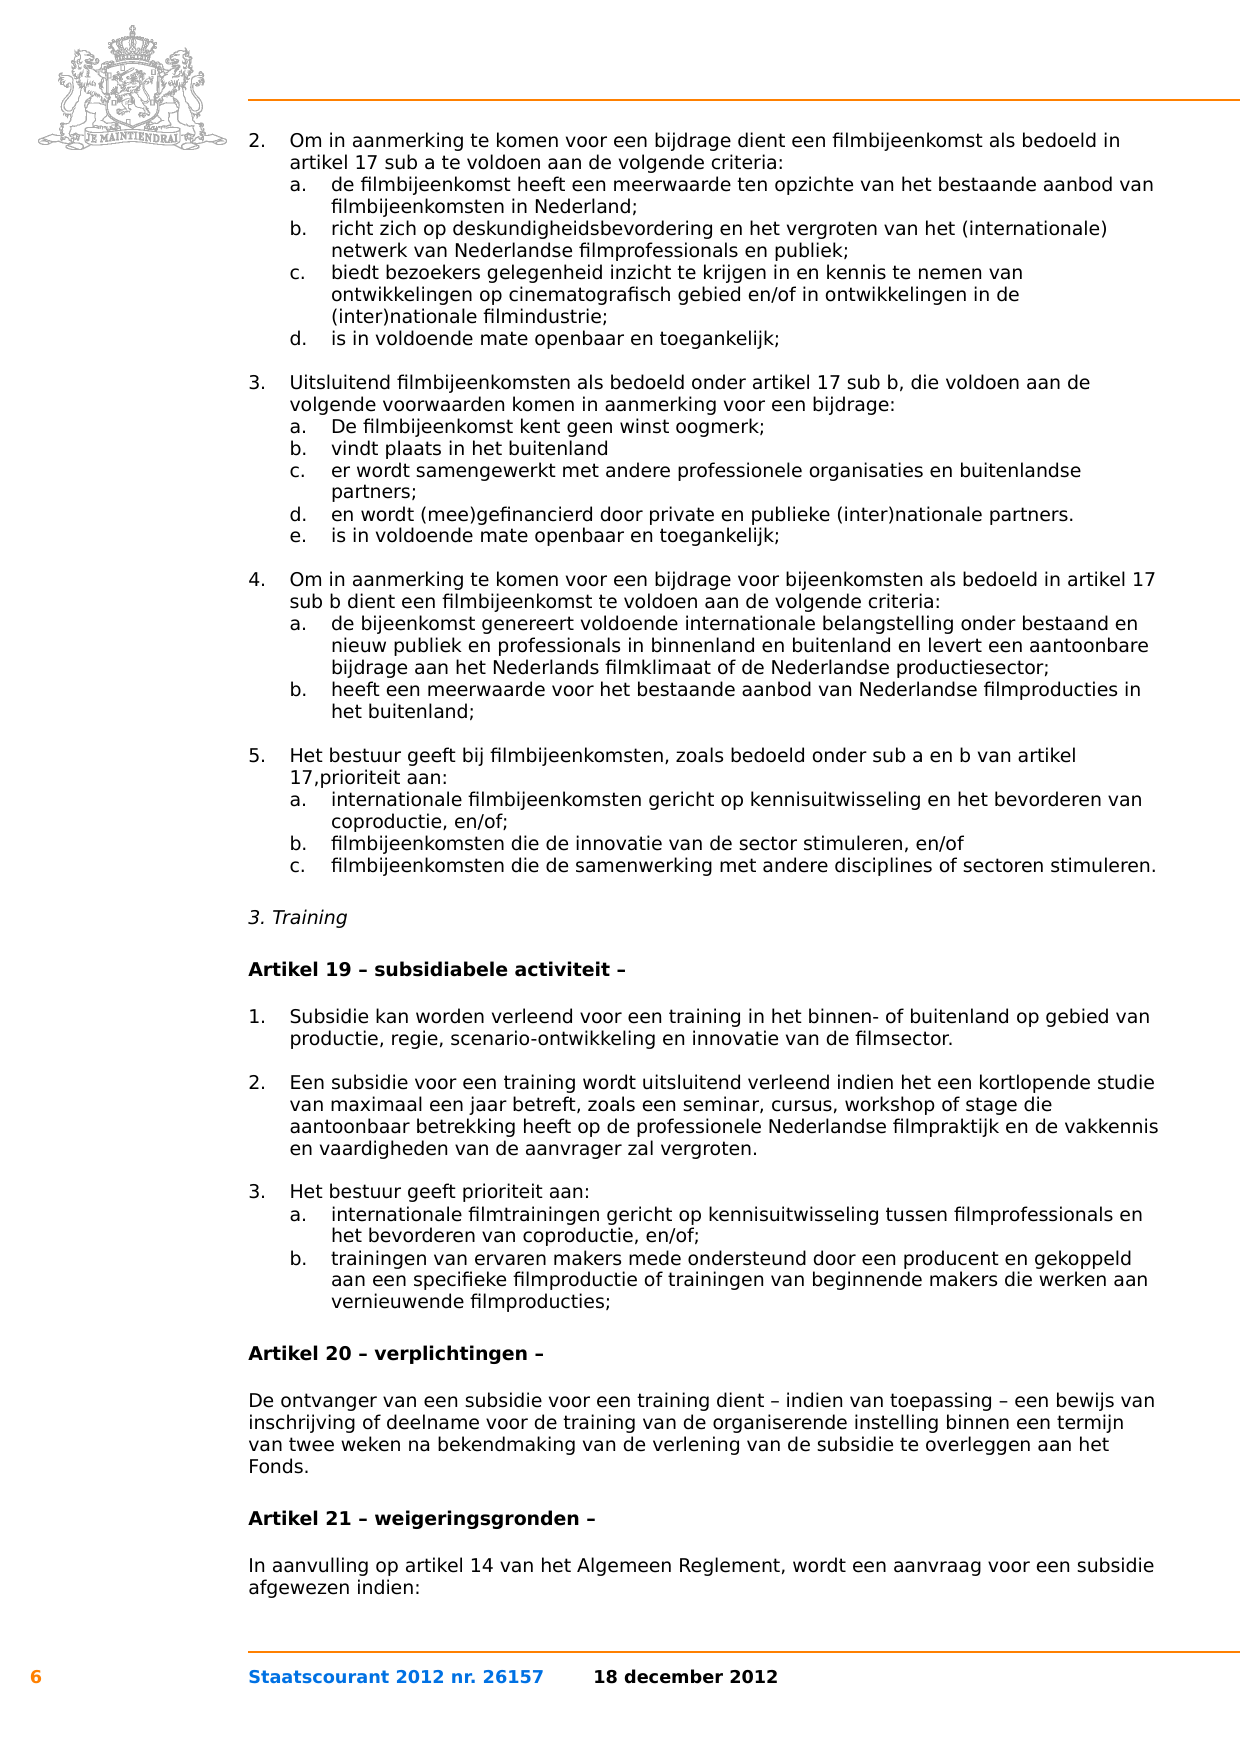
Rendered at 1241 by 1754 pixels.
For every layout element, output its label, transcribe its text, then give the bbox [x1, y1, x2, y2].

text a. internationale filmbijeenkomsten gericht op kennisuitwisseling en het bevorderen van coproductie, en/of; [289, 789, 1163, 833]
text a. de bijeenkomst genereert voldoende internationale belangstelling onder bestaand en nieuw publiek en professionals in binnenland en buitenland en levert een aantoonbare bijdrage aan het Nederlands filmklimaat of de Nederlandse productiesector; [289, 613, 1163, 679]
subtitle Artikel 20 – verplichtingen – [248, 1343, 1163, 1365]
text 1. Subsidie kan worden verleend voor een training in het binnen- of buitenland op gebied van productie, regie, scenario-ontwikkeling en innovatie van de filmsector. [248, 1006, 1163, 1050]
text b. heeft een meerwaarde voor het bestaande aanbod van Nederlandse filmproducties in het buitenland; [289, 679, 1163, 723]
text c. er wordt samengewerkt met andere professionele organisaties en buitenlandse partners; [289, 459, 1163, 503]
picture [38, 25, 227, 150]
text b. trainingen van ervaren makers mede ondersteund door een producent en gekoppeld aan een specifieke filmproductie of trainingen van beginnende makers die werken aan vernieuwende filmproducties; [289, 1247, 1163, 1313]
text d. en wordt (mee)gefinancierd door private en publieke (inter)nationale partners. [289, 503, 1163, 525]
subtitle 3. Training [248, 907, 1163, 929]
text b. filmbijeenkomsten die de innovatie van de sector stimuleren, en/of [289, 833, 1163, 855]
text a. internationale filmtrainingen gericht op kennisuitwisseling tussen filmprofessionals en het bevorderen van coproductie, en/of; [289, 1203, 1163, 1247]
text c. filmbijeenkomsten die de samenwerking met andere disciplines of sectoren stimuleren. [289, 855, 1163, 877]
text 2. Om in aanmerking te komen voor een bijdrage dient een filmbijeenkomst als bedoeld in artikel 17 sub a te voldoen aan de volgende criteria: [248, 130, 1163, 174]
text a. De filmbijeenkomst kent geen winst oogmerk; [289, 416, 1163, 437]
text a. de filmbijeenkomst heeft een meerwaarde ten opzichte van het bestaande aanbod van filmbijeenkomsten in Nederland; [289, 174, 1163, 218]
text 5. Het bestuur geeft bij filmbijeenkomsten, zoals bedoeld onder sub a en b van artikel 17,prioriteit aan: [248, 745, 1163, 789]
subtitle Artikel 19 – subsidiabele activiteit – [248, 959, 1163, 981]
text 4. Om in aanmerking te komen voor een bijdrage voor bijeenkomsten als bedoeld in artikel 17 sub b dient een filmbijeenkomst te voldoen aan de volgende criteria: [248, 569, 1163, 613]
text b. richt zich op deskundigheidsbevordering en het vergroten van het (internationale) netwerk van Nederlandse filmprofessionals en publiek; [289, 218, 1163, 262]
text 3. Het bestuur geeft prioriteit aan: [248, 1181, 1163, 1203]
text 3. Uitsluitend filmbijeenkomsten als bedoeld onder artikel 17 sub b, die voldoen aan de volgende voorwaarden komen in aanmerking voor een bijdrage: [248, 372, 1163, 416]
text b. vindt plaats in het buitenland [289, 437, 1163, 459]
text De ontvanger van een subsidie voor een training dient – indien van toepassing – een bewijs van inschrijving of deelname voor de training van de organiserende instelling binnen een termijn van twee weken na bekendmaking van de verlening van de subsidie te overleggen aan het Fonds. [248, 1390, 1163, 1478]
text 2. Een subsidie voor een training wordt uitsluitend verleend indien het een kortlopende studie van maximaal een jaar betreft, zoals een seminar, cursus, workshop of stage die aantoonbaar betrekking heeft op de professionele Nederlandse filmpraktijk en de vakkennis en vaardigheden van de aanvrager zal vergroten. [248, 1072, 1163, 1159]
subtitle Artikel 21 – weigeringsgronden – [248, 1508, 1163, 1530]
text d. is in voldoende mate openbaar en toegankelijk; [289, 328, 1163, 350]
text c. biedt bezoekers gelegenheid inzicht te krijgen in en kennis te nemen van ontwikkelingen op cinematografisch gebied en/of in ontwikkelingen in de (inter)nationale filmindustrie; [289, 262, 1163, 328]
text In aanvulling op artikel 14 van het Algemeen Reglement, wordt een aanvraag voor een subsidie afgewezen indien: [248, 1555, 1163, 1599]
text e. is in voldoende mate openbaar en toegankelijk; [289, 525, 1163, 547]
